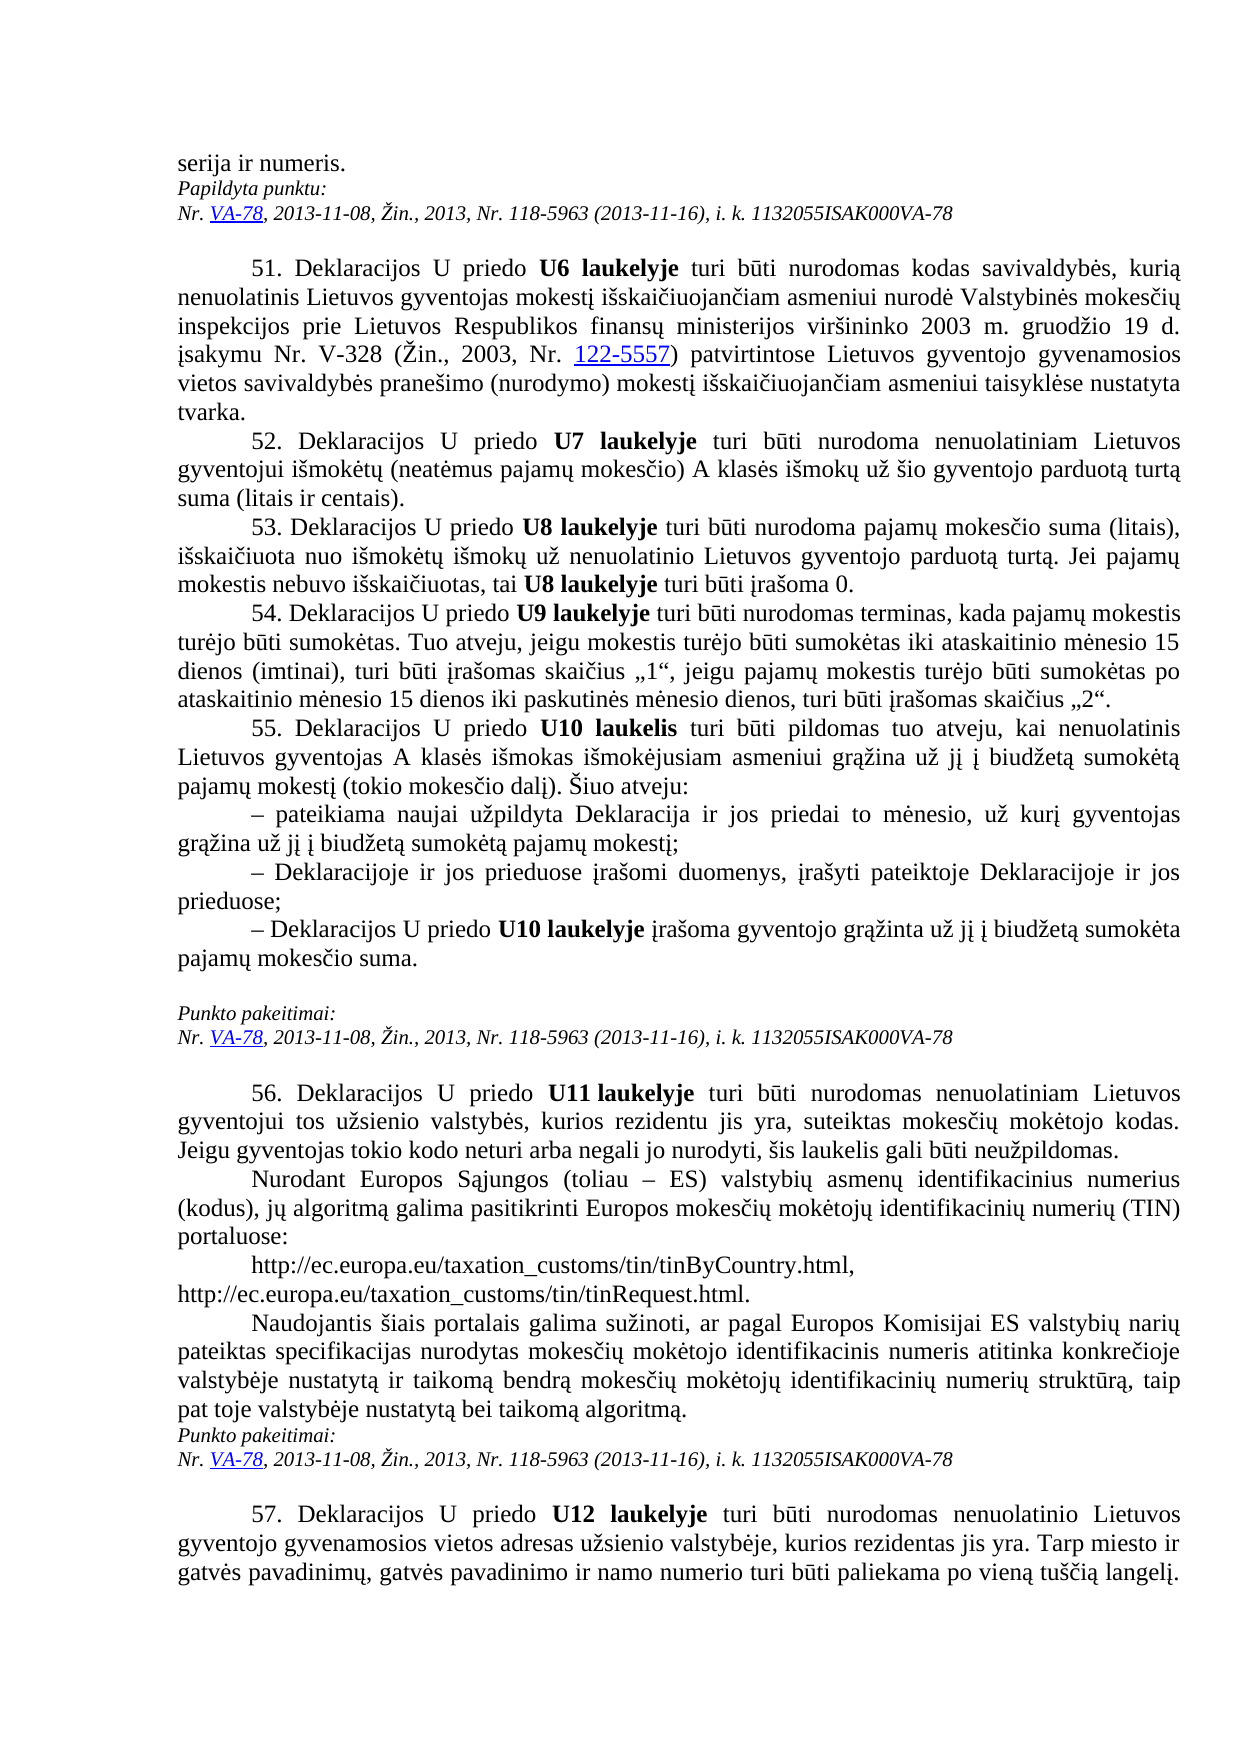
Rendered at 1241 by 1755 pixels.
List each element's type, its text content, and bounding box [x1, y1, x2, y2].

text Nr. VA-78, 2013-11-08, Žin., 2013, Nr. 118-5963 (2013-11-16), i. k. 1132055ISAK000VA-78 [177, 200, 1181, 224]
text Nurodant Europos Sąjungos (toliau – ES) valstybių asmenų identifikacinius numerius (kodus), jų algoritmą galima pasitikrinti Europos mokesčių mokėtojų identifikacinių numerių (TIN) portaluose: [177, 1164, 1181, 1250]
text 52. Deklaracijos U priedo U7 laukelyje turi būti nurodoma nenuolatiniam Lietuvos gyventojui išmokėtų (neatėmus pajamų mokesčio) A klasės išmokų už šio gyventojo parduotą turtą suma (litais ir centais). [177, 426, 1181, 512]
text – pateikiama naujai užpildyta Deklaracija ir jos priedai to mėnesio, už kurį gyventojas grąžina už jį į biudžetą sumokėtą pajamų mokestį; [177, 799, 1181, 857]
text 53. Deklaracijos U priedo U8 laukelyje turi būti nurodoma pajamų mokesčio suma (litais), išskaičiuota nuo išmokėtų išmokų už nenuolatinio Lietuvos gyventojo parduotą turtą. Jei pajamų mokestis nebuvo išskaičiuotas, tai U8 laukelyje turi būti įrašoma 0. [177, 512, 1181, 598]
text 55. Deklaracijos U priedo U10 laukelis turi būti pildomas tuo atveju, kai nenuolatinis Lietuvos gyventojas A klasės išmokas išmokėjusiam asmeniui grąžina už jį į biudžetą sumokėtą pajamų mokestį (tokio mokesčio dalį). Šiuo atveju: [177, 713, 1181, 799]
text 57. Deklaracijos U priedo U12 laukelyje turi būti nurodomas nenuolatinio Lietuvos gyventojo gyvenamosios vietos adresas užsienio valstybėje, kurios rezidentas jis yra. Tarp miesto ir gatvės pavadinimų, gatvės pavadinimo ir namo numerio turi būti paliekama po vieną tuščią langelį. [177, 1499, 1181, 1586]
text 54. Deklaracijos U priedo U9 laukelyje turi būti nurodomas terminas, kada pajamų mokestis turėjo būti sumokėtas. Tuo atveju, jeigu mokestis turėjo būti sumokėtas iki ataskaitinio mėnesio 15 dienos (imtinai), turi būti įrašomas skaičius „1“, jeigu pajamų mokestis turėjo būti sumokėtas po ataskaitinio mėnesio 15 dienos iki paskutinės mėnesio dienos, turi būti įrašomas skaičius „2“. [177, 598, 1181, 713]
text Nr. VA-78, 2013-11-08, Žin., 2013, Nr. 118-5963 (2013-11-16), i. k. 1132055ISAK000VA-78 [177, 1025, 1181, 1049]
text serija ir numeris. [177, 148, 1181, 176]
text Nr. VA-78, 2013-11-08, Žin., 2013, Nr. 118-5963 (2013-11-16), i. k. 1132055ISAK000VA-78 [177, 1447, 1181, 1471]
text 56. Deklaracijos U priedo U11 laukelyje turi būti nurodomas nenuolatiniam Lietuvos gyventojui tos užsienio valstybės, kurios rezidentu jis yra, suteiktas mokesčių mokėtojo kodas. Jeigu gyventojas tokio kodo neturi arba negali jo nurodyti, šis laukelis gali būti neužpildomas. [177, 1078, 1181, 1164]
text – Deklaracijoje ir jos prieduose įrašomi duomenys, įrašyti pateiktoje Deklaracijoje ir jos prieduose; [177, 857, 1181, 914]
text Punkto pakeitimai: [177, 1001, 1181, 1025]
text – Deklaracijos U priedo U10 laukelyje įrašoma gyventojo grąžinta už jį į biudžetą sumokėta pajamų mokesčio suma. [177, 914, 1181, 972]
text 51. Deklaracijos U priedo U6 laukelyje turi būti nurodomas kodas savivaldybės, kurią nenuolatinis Lietuvos gyventojas mokestį išskaičiuojančiam asmeniui nurodė Valstybinės mokesčių inspekcijos prie Lietuvos Respublikos finansų ministerijos viršininko 2003 m. gruodžio 19 d. įsakymu Nr. V-328 (Žin., 2003, Nr. 122-5557) patvirtintose Lietuvos gyventojo gyvenamosios vietos savivaldybės pranešimo (nurodymo) mokestį išskaičiuojančiam asmeniui taisyklėse nustatyta tvarka. [177, 253, 1181, 426]
text Papildyta punktu: [177, 176, 1181, 200]
text http://ec.europa.eu/taxation_customs/tin/tinByCountry.html, http://ec.europa.eu/taxation_customs/tin/tinRequest.html. [177, 1250, 1181, 1308]
text Punkto pakeitimai: [177, 1423, 1181, 1447]
text Naudojantis šiais portalais galima sužinoti, ar pagal Europos Komisijai ES valstybių narių pateiktas specifikacijas nurodytas mokesčių mokėtojo identifikacinis numeris atitinka konkrečioje valstybėje nustatytą ir taikomą bendrą mokesčių mokėtojų identifikacinių numerių struktūrą, taip pat toje valstybėje nustatytą bei taikomą algoritmą. [177, 1308, 1181, 1423]
